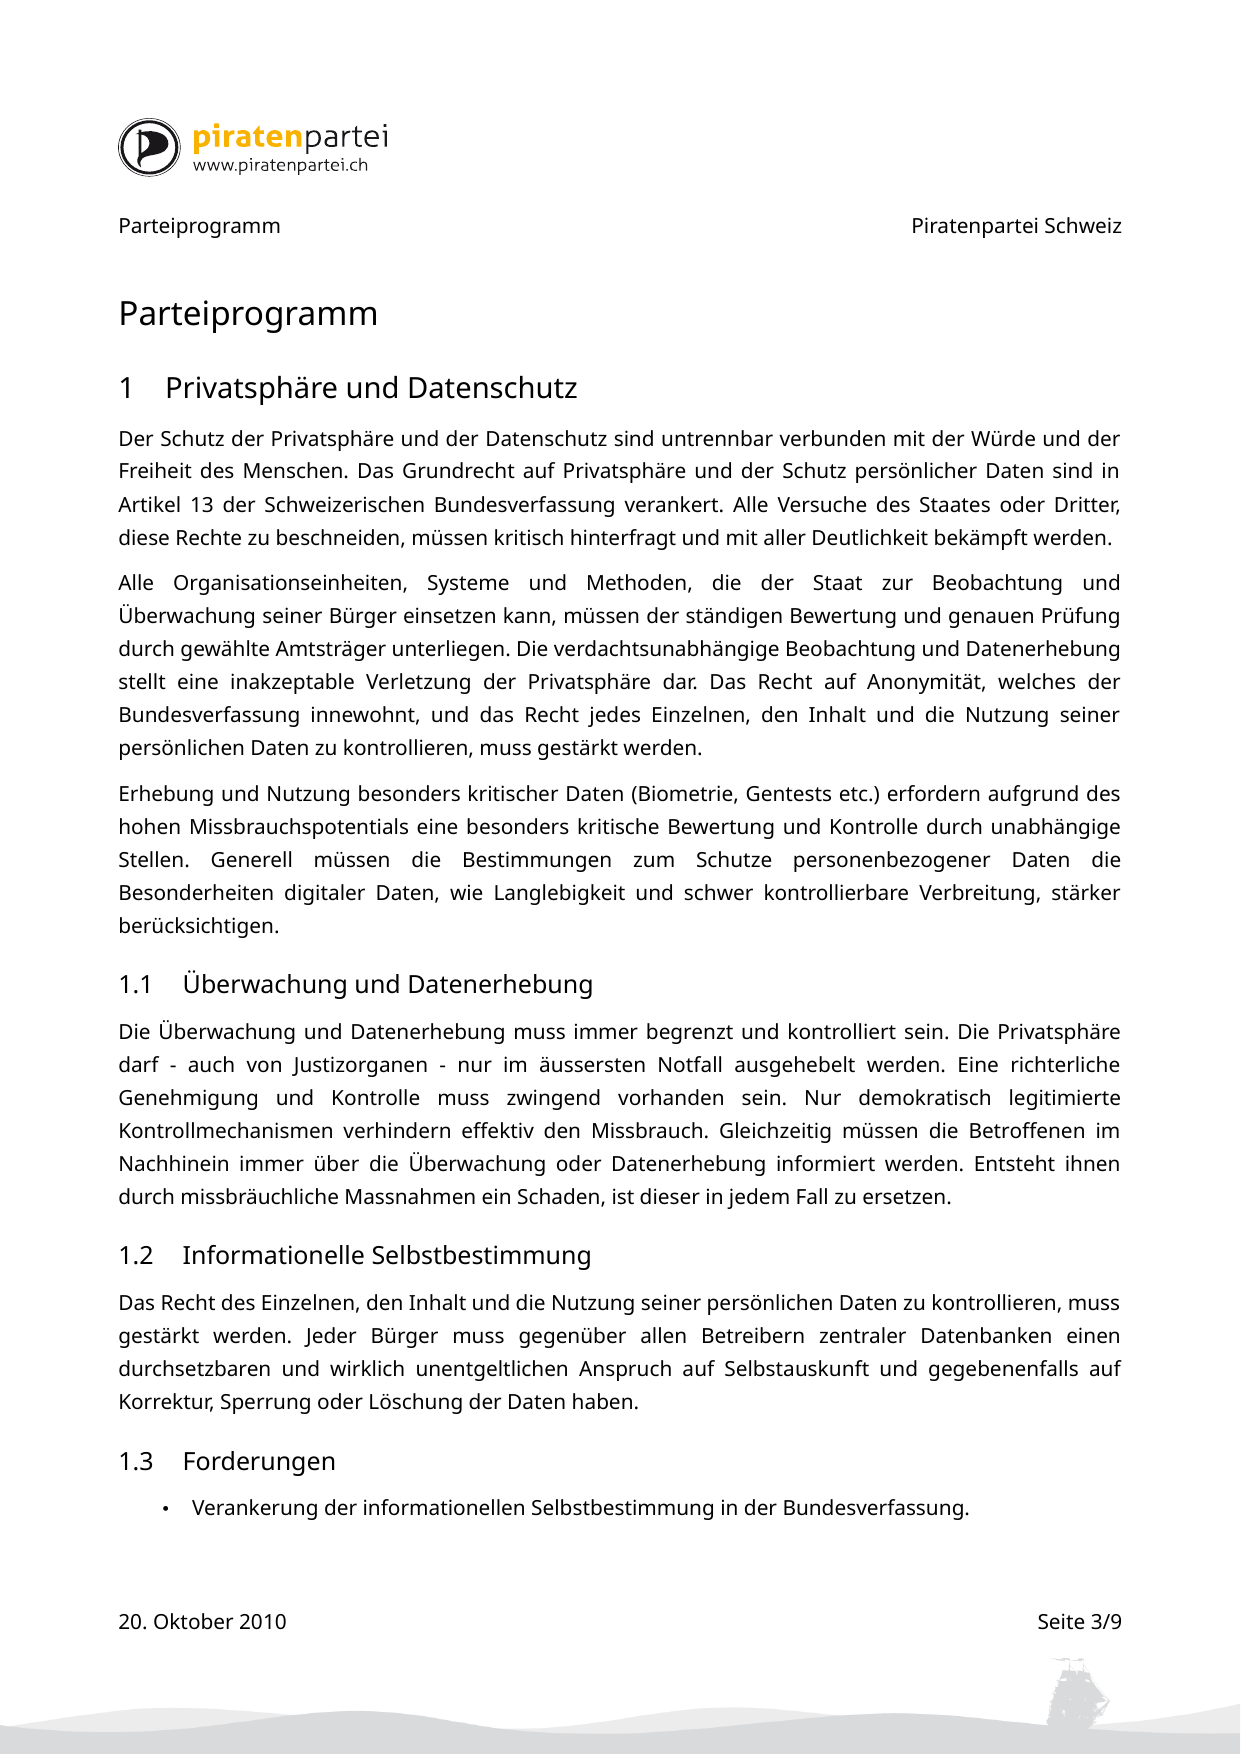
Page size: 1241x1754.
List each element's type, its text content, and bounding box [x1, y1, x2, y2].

list Verankerung der informationellen Selbstbestimmung in der Bundesverfassung. [162, 1489, 1122, 1522]
text Die Überwachung und Datenerhebung muss immer begrenzt und kontrolliert sein. Die Privatsphäre darf - auch von Justizorganen - nur im äussersten Notfall ausgehebelt werden. Eine richterliche Genehmigung und Kontrolle muss zwingend vorhanden sein. Nur demokratisch legitimierte Kontrollmechanismen verhindern effektiv den Missbrauch. Gleichzeitig müssen die Betroffenen im Nachhinein immer über die Überwachung oder Datenerhebung informiert werden. Entsteht ihnen durch missbräuchliche Massnahmen ein Schaden, ist dieser in jedem Fall zu ersetzen. [118, 1012, 1122, 1211]
picture [0, 1658, 1241, 1754]
text Der Schutz der Privatsphäre und der Datenschutz sind untrennbar verbunden mit der Würde und der Freiheit des Menschen. Das Grundrecht auf Privatsphäre und der Schutz persönlicher Daten sind in Artikel 13 der Schweizerischen Bundesverfassung verankert. Alle Versuche des Staates oder Dritter, diese Rechte zu beschneiden, müssen kritisch hinterfragt und mit aller Deutlichkeit bekämpft werden. [118, 419, 1122, 551]
text Erhebung und Nutzung besonders kritischer Daten (Biometrie, Gentests etc.) erfordern aufgrund des hohen Missbrauchspotentials eine besonders kritische Bewertung und Kontrolle durch unabhängige Stellen. Generell müssen die Bestimmungen zum Schutze personenbezogener Daten die Besonderheiten digitaler Daten, wie Langlebigkeit und schwer kontrollierbare Verbreitung, stärker berücksichtigen. [118, 774, 1122, 939]
text Alle Organisationseinheiten, Systeme und Methoden, die der Staat zur Beobachtung und Überwachung seiner Bürger einsetzen kann, müssen der ständigen Bewertung und genauen Prüfung durch gewählte Amtsträger unterliegen. Die verdachtsunabhängige Beobachtung und Datenerhebung stellt eine inakzeptable Verletzung der Privatsphäre dar. Das Recht auf Anonymität, welches der Bundesverfassung innewohnt, und das Recht jedes Einzelnen, den Inhalt und die Nutzung seiner persönlichen Daten zu kontrollieren, muss gestärkt werden. [118, 564, 1122, 762]
subtitle Forderungen [118, 1443, 1122, 1477]
subtitle Privatsphäre und Datenschutz [118, 368, 1122, 407]
subtitle Parteiprogramm [118, 290, 1122, 335]
subtitle Informationelle Selbstbestimmung [118, 1238, 1122, 1272]
subtitle Überwachung und Datenerhebung [118, 967, 1122, 1001]
text Das Recht des Einzelnen, den Inhalt und die Nutzung seiner persönlichen Daten zu kontrollieren, muss gestärkt werden. Jeder Bürger muss gegenüber allen Betreibern zentraler Datenbanken einen durchsetzbaren und wirklich unentgeltlichen Anspruch auf Selbstauskunft und gegebenenfalls auf Korrektur, Sperrung oder Löschung der Daten haben. [118, 1284, 1122, 1416]
